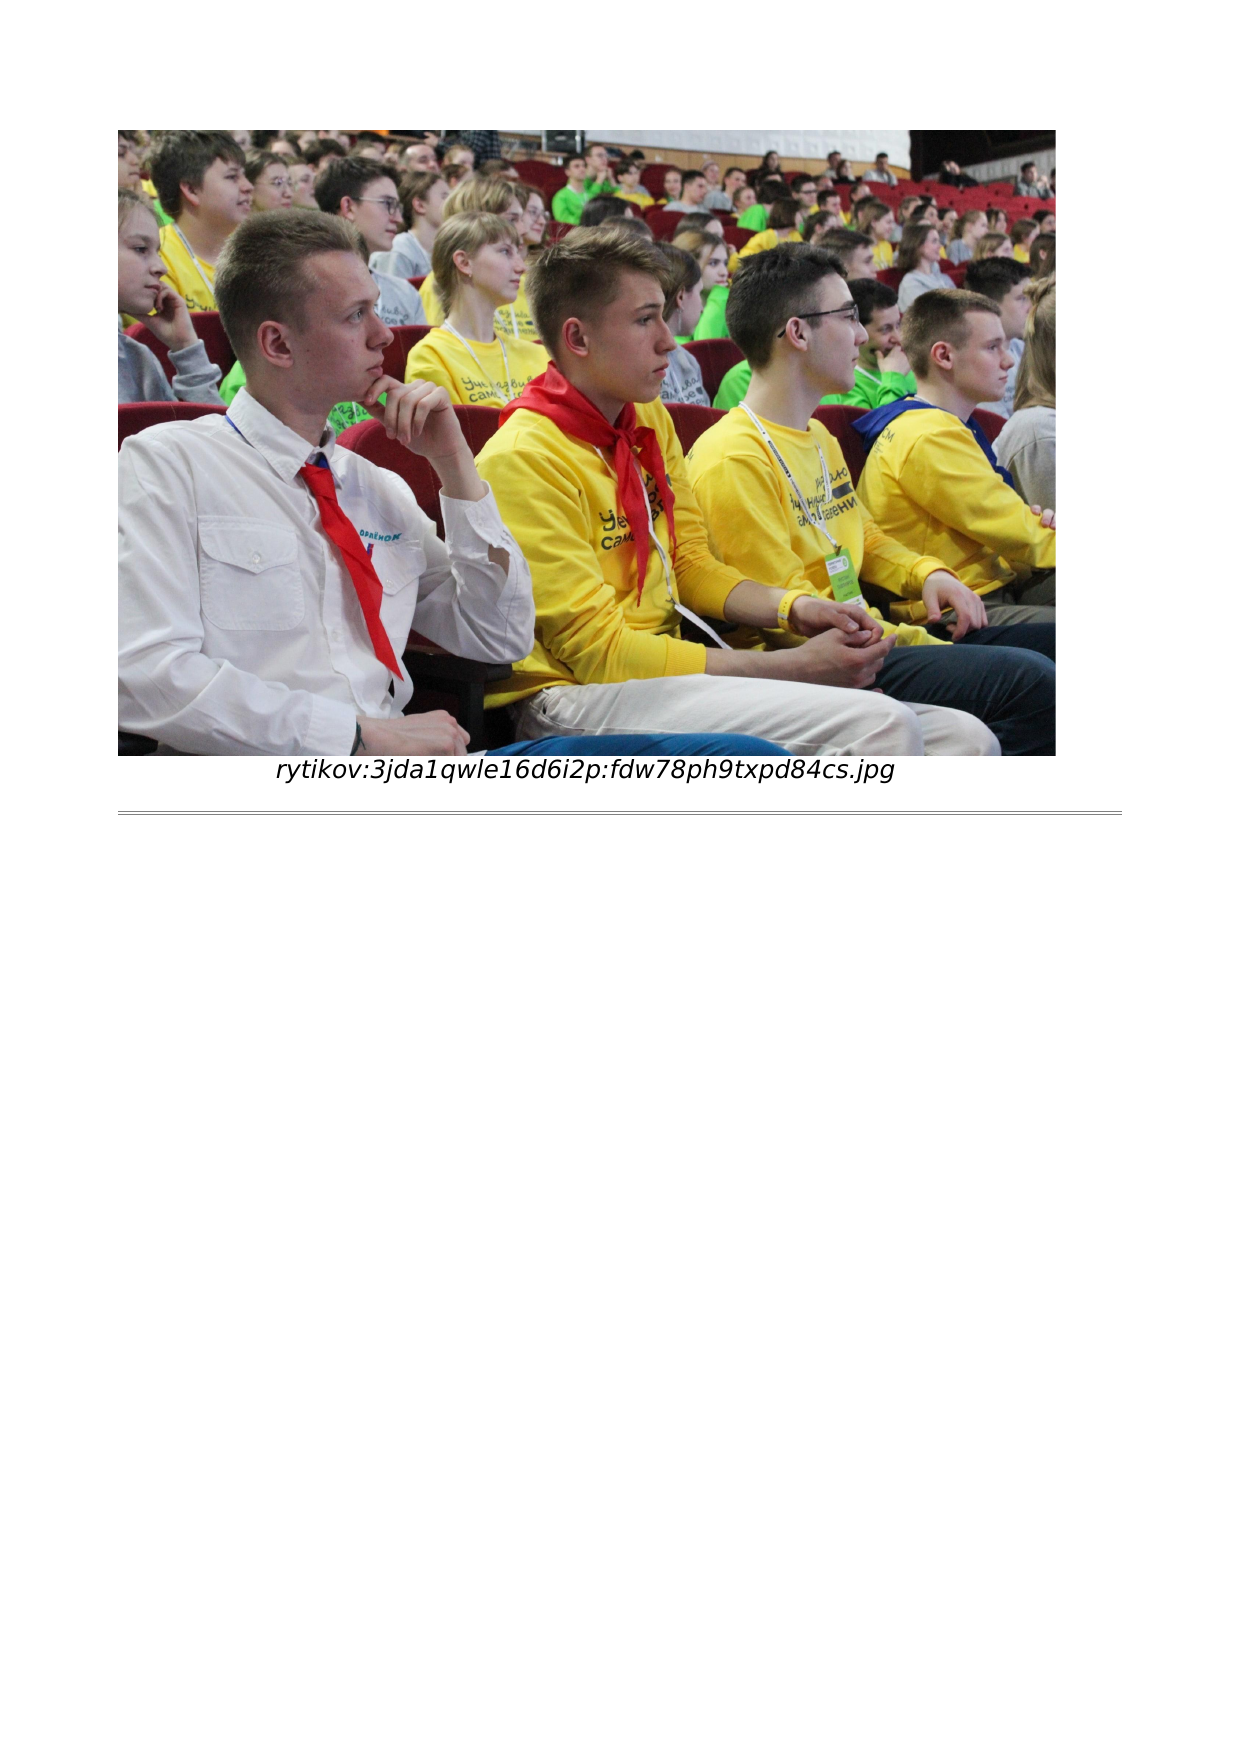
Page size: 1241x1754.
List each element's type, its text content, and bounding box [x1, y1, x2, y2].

text rytikov:3jda1qwle16d6i2p:fdw78ph9txpd84cs.jpg [118, 756, 1056, 784]
picture [118, 130, 1056, 756]
